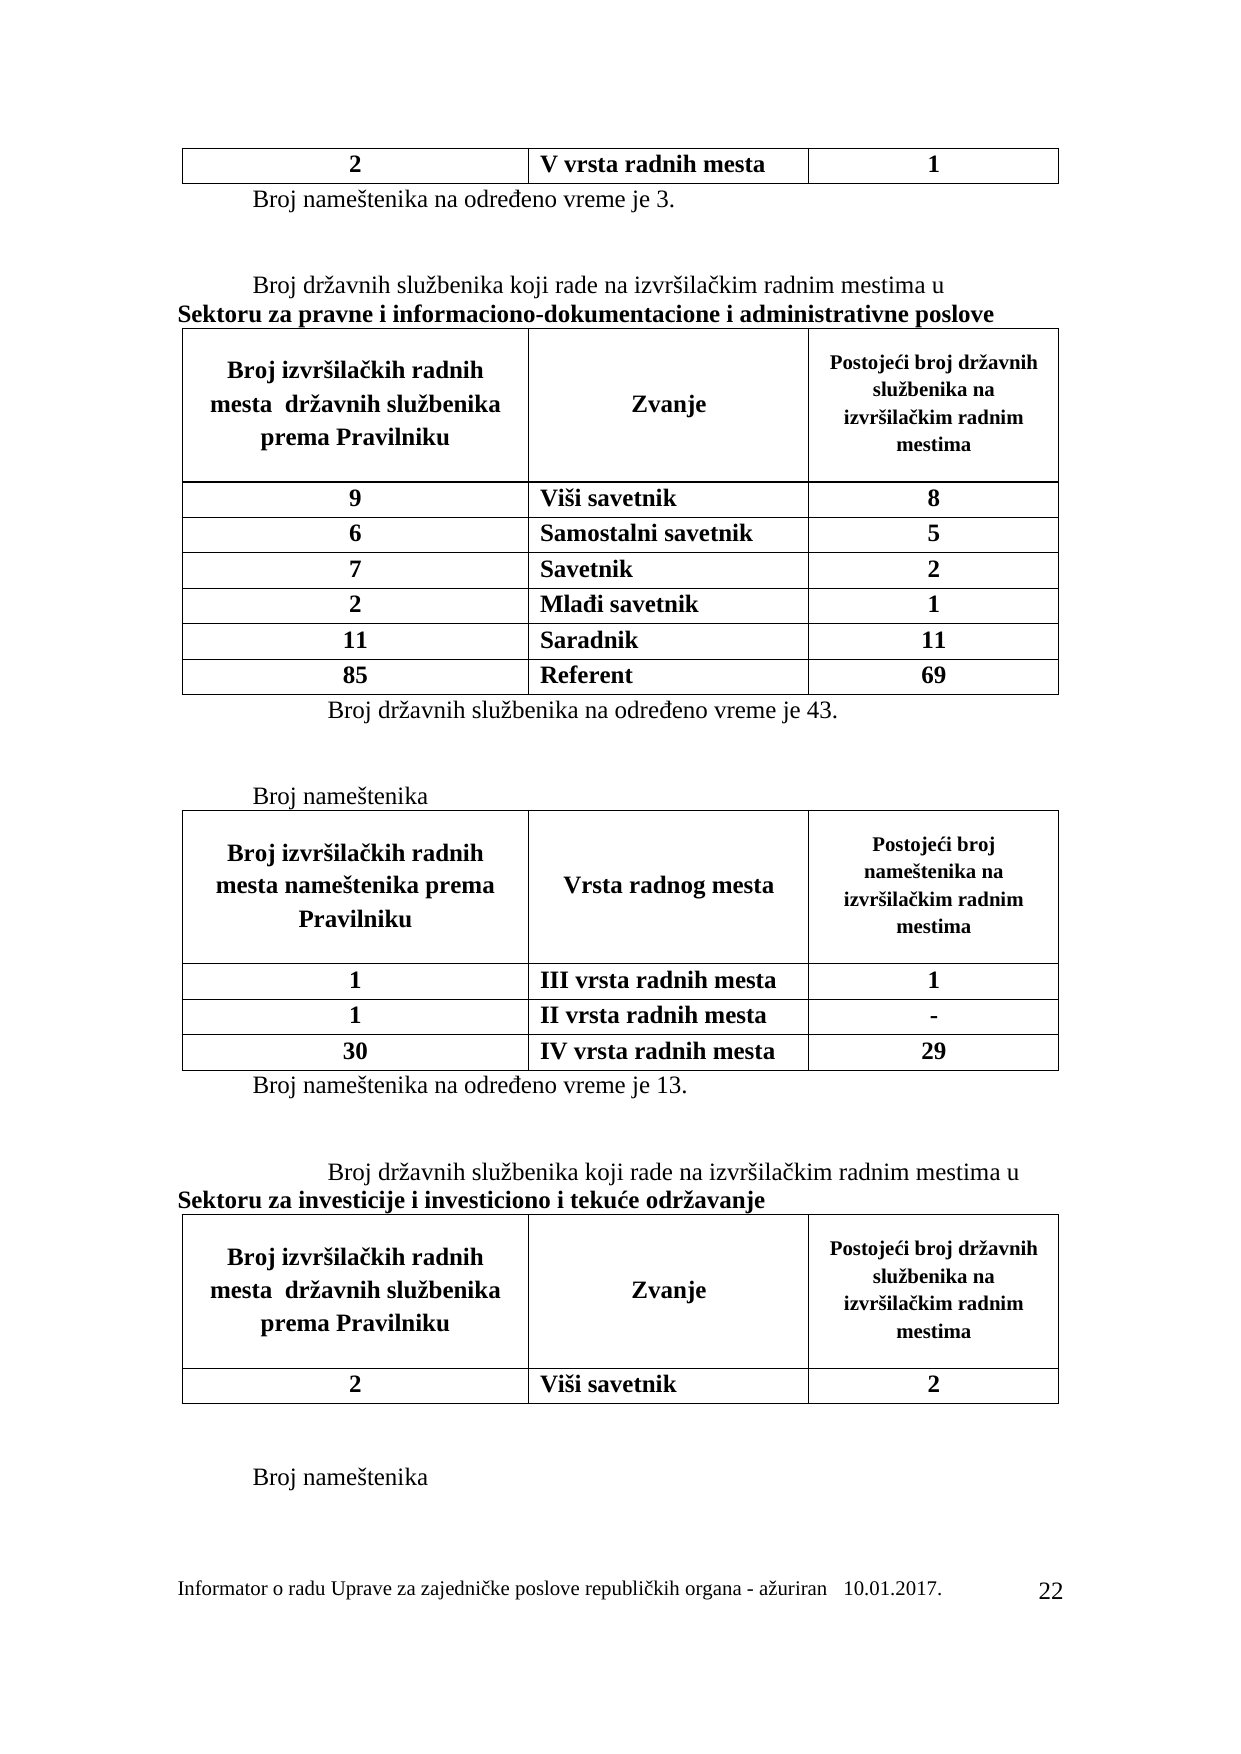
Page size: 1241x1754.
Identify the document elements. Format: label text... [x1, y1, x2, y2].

table_header Broj izvršilačkih radnih mesta državnih službenika prema Pravilniku [183, 1215, 528, 1368]
table_header Zvanje [529, 329, 808, 481]
table_header Zvanje [529, 1215, 808, 1368]
table_cell 2 [183, 149, 528, 183]
table_cell Viši savetnik [529, 483, 808, 517]
table_cell 5 [809, 518, 1058, 552]
table_cell 1 [183, 1000, 528, 1034]
table_cell 11 [809, 624, 1058, 658]
table_header Vrsta radnog mesta [529, 811, 808, 963]
table_cell II vrsta radnih mesta [529, 1000, 808, 1034]
table_cell 7 [183, 553, 528, 588]
table_cell 11 [183, 624, 528, 658]
table_cell 1 [809, 964, 1058, 999]
text Broj državnih službenika na određeno vreme je 43. [177, 695, 1063, 724]
text Sektoru za pravne i informaciono-dokumentacione i administrativne poslove [177, 299, 1063, 328]
table_header Postojeći broj nameštenika na izvršilačkim radnim mestima [809, 811, 1058, 963]
table_cell 2 [183, 589, 528, 623]
table_cell 85 [183, 660, 528, 694]
text Broj nameštenika na određeno vreme je 3. [177, 184, 1063, 213]
table_cell 1 [183, 964, 528, 999]
table_cell IV vrsta radnih mesta [529, 1035, 808, 1069]
table_cell 9 [183, 483, 528, 517]
table_header Broj izvršilačkih radnih mesta nameštenika prema Pravilniku [183, 811, 528, 963]
text Broj državnih službenika koji rade na izvršilačkim radnim mestima u [177, 270, 1063, 299]
table_cell 1 [809, 589, 1058, 623]
table_cell III vrsta radnih mesta [529, 964, 808, 999]
table_cell 6 [183, 518, 528, 552]
text Broj nameštenika [177, 1462, 1063, 1491]
table_cell V vrsta radnih mesta [529, 149, 808, 183]
table_cell Samostalni savetnik [529, 518, 808, 552]
table_cell Savetnik [529, 553, 808, 588]
table_header Postojeći broj državnih službenika na izvršilačkim radnim mestima [809, 329, 1058, 481]
table_cell Mlađi savetnik [529, 589, 808, 623]
table_cell 2 [183, 1369, 528, 1403]
table_cell 2 [809, 1369, 1058, 1403]
table_cell 8 [809, 483, 1058, 517]
table_header Postojeći broj državnih službenika na izvršilačkim radnim mestima [809, 1215, 1058, 1368]
table_cell Referent [529, 660, 808, 694]
table_cell 1 [809, 149, 1058, 183]
table_header Broj izvršilačkih radnih mesta državnih službenika prema Pravilniku [183, 329, 528, 481]
text Broj nameštenika na određeno vreme je 13. [177, 1071, 1063, 1099]
table_cell 29 [809, 1035, 1058, 1069]
table_cell Viši savetnik [529, 1369, 808, 1403]
text Broj državnih službenika koji rade na izvršilačkim radnim mestima u Sektoru za investicije i investiciono i tekuće održavanje [177, 1157, 1063, 1214]
table_cell 69 [809, 660, 1058, 694]
text Broj nameštenika [177, 781, 1063, 810]
table_cell - [809, 1000, 1058, 1034]
table_cell 2 [809, 553, 1058, 588]
table_cell 30 [183, 1035, 528, 1069]
table_cell Saradnik [529, 624, 808, 658]
